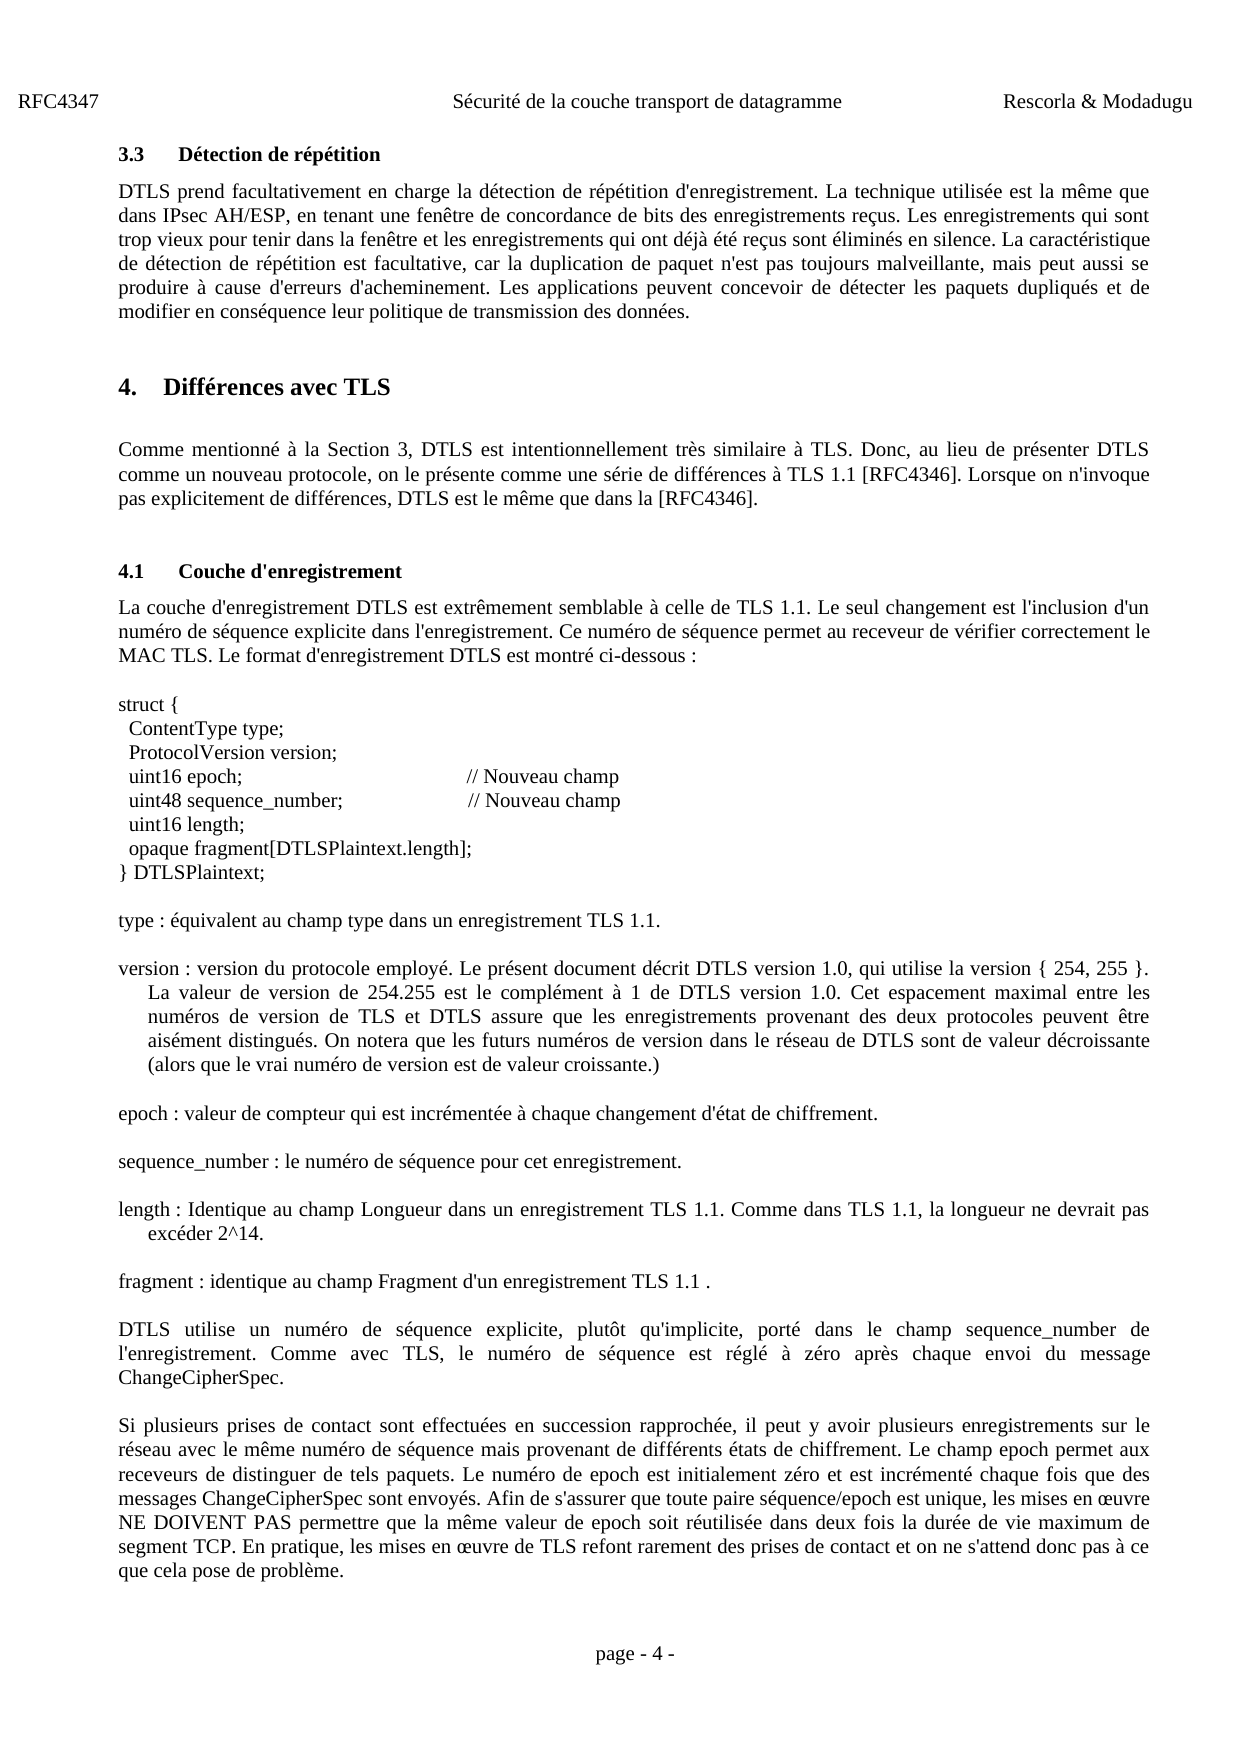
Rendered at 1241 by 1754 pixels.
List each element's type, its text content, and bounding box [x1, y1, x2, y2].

text sequence_number : le numéro de séquence pour cet enregistrement. [118, 1149, 1152, 1173]
text Si plusieurs prises de contact sont effectuées en succession rapprochée, il peut y avoir plusieurs enregistrements sur le réseau avec le même numéro de séquence mais provenant de différents états de chiffrement. Le champ epoch permet aux receveurs de distinguer de tels paquets. Le numéro de epoch est initialement zéro et est incrémenté chaque fois que des messages ChangeCipherSpec sont envoyés. Afin de s'assurer que toute paire séquence/epoch est unique, les mises en œuvre NE DOIVENT PAS permettre que la même valeur de epoch soit réutilisée dans deux fois la durée de vie maximum de segment TCP. En pratique, les mises en œuvre de TLS refont rarement des prises de contact et on ne s'attend donc pas à ce que cela pose de problème. [118, 1413, 1152, 1582]
text fragment : identique au champ Fragment d'un enregistrement TLS 1.1 . [118, 1269, 1152, 1293]
text ProtocolVersion version; [118, 739, 1152, 764]
text version : version du protocole employé. Le présent document décrit DTLS version 1.0, qui utilise la version { 254, 255 }. La valeur de version de 254.255 est le complément à 1 de DTLS version 1.0. Cet espacement maximal entre les numéros de version de TLS et DTLS assure que les enregistrements provenant des deux protocoles peuvent être aisément distingués. On notera que les futurs numéros de version dans le réseau de DTLS sont de valeur décroissante (alors que le vrai numéro de version est de valeur croissante.) [118, 956, 1152, 1076]
text La couche d'enregistrement DTLS est extrêmement semblable à celle de TLS 1.1. Le seul changement est l'inclusion d'un numéro de séquence explicite dans l'enregistrement. Ce numéro de séquence permet au receveur de vérifier correctement le MAC TLS. Le format d'enregistrement DTLS est montré ci-dessous : [118, 595, 1152, 667]
text } DTLSPlaintext; [118, 860, 1152, 884]
text epoch : valeur de compteur qui est incrémentée à chaque changement d'état de chiffrement. [118, 1101, 1152, 1124]
text uint48 sequence_number; // Nouveau champ [118, 788, 1152, 812]
subtitle 4. Différences avec TLS [118, 372, 1152, 401]
text uint16 epoch; // Nouveau champ [118, 764, 1152, 788]
text opaque fragment[DTLSPlaintext.length]; [118, 836, 1152, 860]
text length : Identique au champ Longueur dans un enregistrement TLS 1.1. Comme dans TLS 1.1, la longueur ne devrait pas excéder 2^14. [118, 1197, 1152, 1245]
subtitle 4.1 Couche d'enregistrement [118, 559, 1152, 583]
text uint16 length; [118, 812, 1152, 836]
text DTLS prend facultativement en charge la détection de répétition d'enregistrement. La technique utilisée est la même que dans IPsec AH/ESP, en tenant une fenêtre de concordance de bits des enregistrements reçus. Les enregistrements qui sont trop vieux pour tenir dans la fenêtre et les enregistrements qui ont déjà été reçus sont éliminés en silence. La caractéristique de détection de répétition est facultative, car la duplication de paquet n'est pas toujours malveillante, mais peut aussi se produire à cause d'erreurs d'acheminement. Les applications peuvent concevoir de détecter les paquets dupliqués et de modifier en conséquence leur politique de transmission des données. [118, 179, 1152, 323]
text Comme mentionné à la Section 3, DTLS est intentionnellement très similaire à TLS. Donc, au lieu de présenter DTLS comme un nouveau protocole, on le présente comme une série de différences à TLS 1.1 [RFC4346]. Lorsque on n'invoque pas explicitement de différences, DTLS est le même que dans la [RFC4346]. [118, 437, 1152, 509]
text type : équivalent au champ type dans un enregistrement TLS 1.1. [118, 908, 1152, 932]
text ContentType type; [118, 716, 1152, 739]
subtitle 3.3 Détection de répétition [118, 142, 1152, 166]
text DTLS utilise un numéro de séquence explicite, plutôt qu'implicite, porté dans le champ sequence_number de l'enregistrement. Comme avec TLS, le numéro de séquence est réglé à zéro après chaque envoi du message ChangeCipherSpec. [118, 1317, 1152, 1389]
text struct { [118, 691, 1152, 716]
